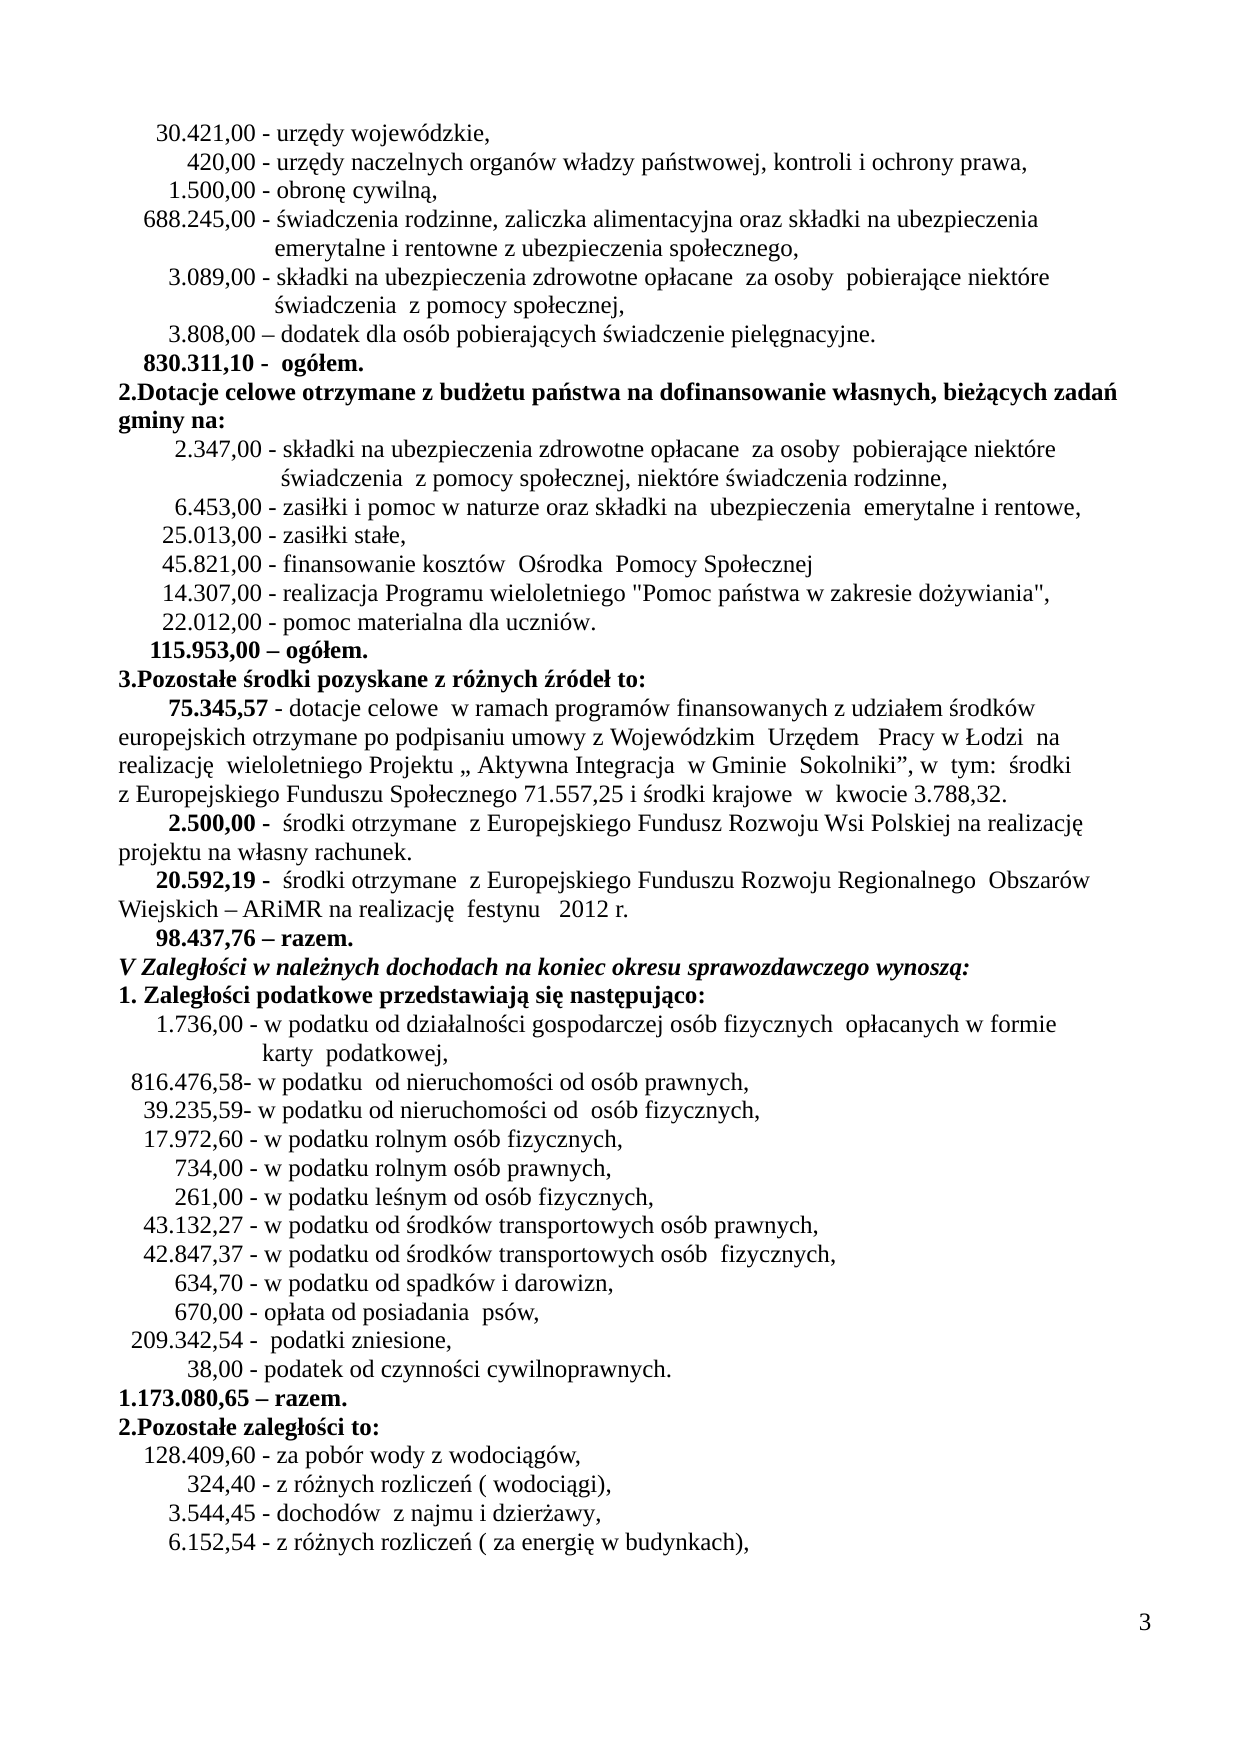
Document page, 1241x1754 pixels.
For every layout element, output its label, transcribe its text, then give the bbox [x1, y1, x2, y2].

text 734,00 - w podatku rolnym osób prawnych, [118, 1153, 1151, 1182]
text 20.592,19 - środki otrzymane z Europejskiego Funduszu Rozwoju Regionalnego Obszarów Wiejskich – ARiMR na realizację festynu 2012 r. [118, 866, 1151, 923]
text 816.476,58- w podatku od nieruchomości od osób prawnych, [118, 1067, 1151, 1096]
text 3.Pozostałe środki pozyskane z różnych źródeł to: [118, 664, 1151, 693]
text 261,00 - w podatku leśnym od osób fizycznych, [118, 1182, 1151, 1211]
text 2.Pozostałe zaległości to: [118, 1412, 1151, 1441]
text 688.245,00 - świadczenia rodzinne, zaliczka alimentacyjna oraz składki na ubezpieczenia [118, 204, 1151, 233]
text 30.421,00 - urzędy wojewódzkie, [118, 118, 1151, 147]
text 1.173.080,65 – razem. [118, 1383, 1151, 1412]
text 38,00 - podatek od czynności cywilnoprawnych. [118, 1354, 1151, 1383]
text 25.013,00 - zasiłki stałe, [118, 521, 1151, 549]
text 634,70 - w podatku od spadków i darowizn, [118, 1268, 1151, 1297]
text 6.152,54 - z różnych rozliczeń ( za energię w budynkach), [118, 1527, 1151, 1556]
text emerytalne i rentowne z ubezpieczenia społecznego, [118, 233, 1151, 262]
text karty podatkowej, [118, 1038, 1151, 1067]
text 830.311,10 - ogółem. [118, 348, 1151, 377]
text 45.821,00 - finansowanie kosztów Ośrodka Pomocy Społecznej [118, 549, 1151, 578]
text 128.409,60 - za pobór wody z wodociągów, [118, 1441, 1151, 1469]
text 324,40 - z różnych rozliczeń ( wodociągi), [118, 1469, 1151, 1498]
text świadczenia z pomocy społecznej, niektóre świadczenia rodzinne, [118, 463, 1151, 492]
text 3.089,00 - składki na ubezpieczenia zdrowotne opłacane za osoby pobierające niektóre [118, 262, 1151, 291]
text świadczenia z pomocy społecznej, [118, 291, 1151, 319]
text 14.307,00 - realizacja Programu wieloletniego "Pomoc państwa w zakresie dożywiania", [118, 578, 1151, 607]
text 1.736,00 - w podatku od działalności gospodarczej osób fizycznych opłacanych w formie [118, 1009, 1151, 1038]
text 3.544,45 - dochodów z najmu i dzierżawy, [118, 1498, 1151, 1527]
text 43.132,27 - w podatku od środków transportowych osób prawnych, [118, 1211, 1151, 1239]
text 209.342,54 - podatki zniesione, [118, 1326, 1151, 1354]
text 2.347,00 - składki na ubezpieczenia zdrowotne opłacane za osoby pobierające niektóre [118, 434, 1151, 463]
text 1. Zaległości podatkowe przedstawiają się następująco: [118, 981, 1151, 1009]
text 420,00 - urzędy naczelnych organów władzy państwowej, kontroli i ochrony prawa, [118, 147, 1151, 176]
text 2.Dotacje celowe otrzymane z budżetu państwa na dofinansowanie własnych, bieżących zadań gminy na: [118, 377, 1151, 434]
text V Zaległości w należnych dochodach na koniec okresu sprawozdawczego wynoszą: [118, 952, 1151, 981]
text 39.235,59- w podatku od nieruchomości od osób fizycznych, [118, 1096, 1151, 1124]
text 17.972,60 - w podatku rolnym osób fizycznych, [118, 1124, 1151, 1153]
text 670,00 - opłata od posiadania psów, [118, 1297, 1151, 1326]
text 3.808,00 – dodatek dla osób pobierających świadczenie pielęgnacyjne. [118, 319, 1151, 348]
text 2.500,00 - środki otrzymane z Europejskiego Fundusz Rozwoju Wsi Polskiej na realizację projektu na własny rachunek. [118, 808, 1151, 866]
text 98.437,76 – razem. [118, 923, 1151, 952]
text 22.012,00 - pomoc materialna dla uczniów. [118, 607, 1151, 636]
text 1.500,00 - obronę cywilną, [118, 176, 1151, 204]
text 6.453,00 - zasiłki i pomoc w naturze oraz składki na ubezpieczenia emerytalne i rentowe, [118, 492, 1151, 521]
text 115.953,00 – ogółem. [118, 636, 1151, 664]
text 42.847,37 - w podatku od środków transportowych osób fizycznych, [118, 1239, 1151, 1268]
text 75.345,57 - dotacje celowe w ramach programów finansowanych z udziałem środków europejskich otrzymane po podpisaniu umowy z Wojewódzkim Urzędem Pracy w Łodzi na realizację wieloletniego Projektu „ Aktywna Integracja w Gminie Sokolniki”, w tym: środki z Europejskiego Funduszu Społecznego 71.557,25 i środki krajowe w kwocie 3.788,32. [118, 693, 1151, 808]
